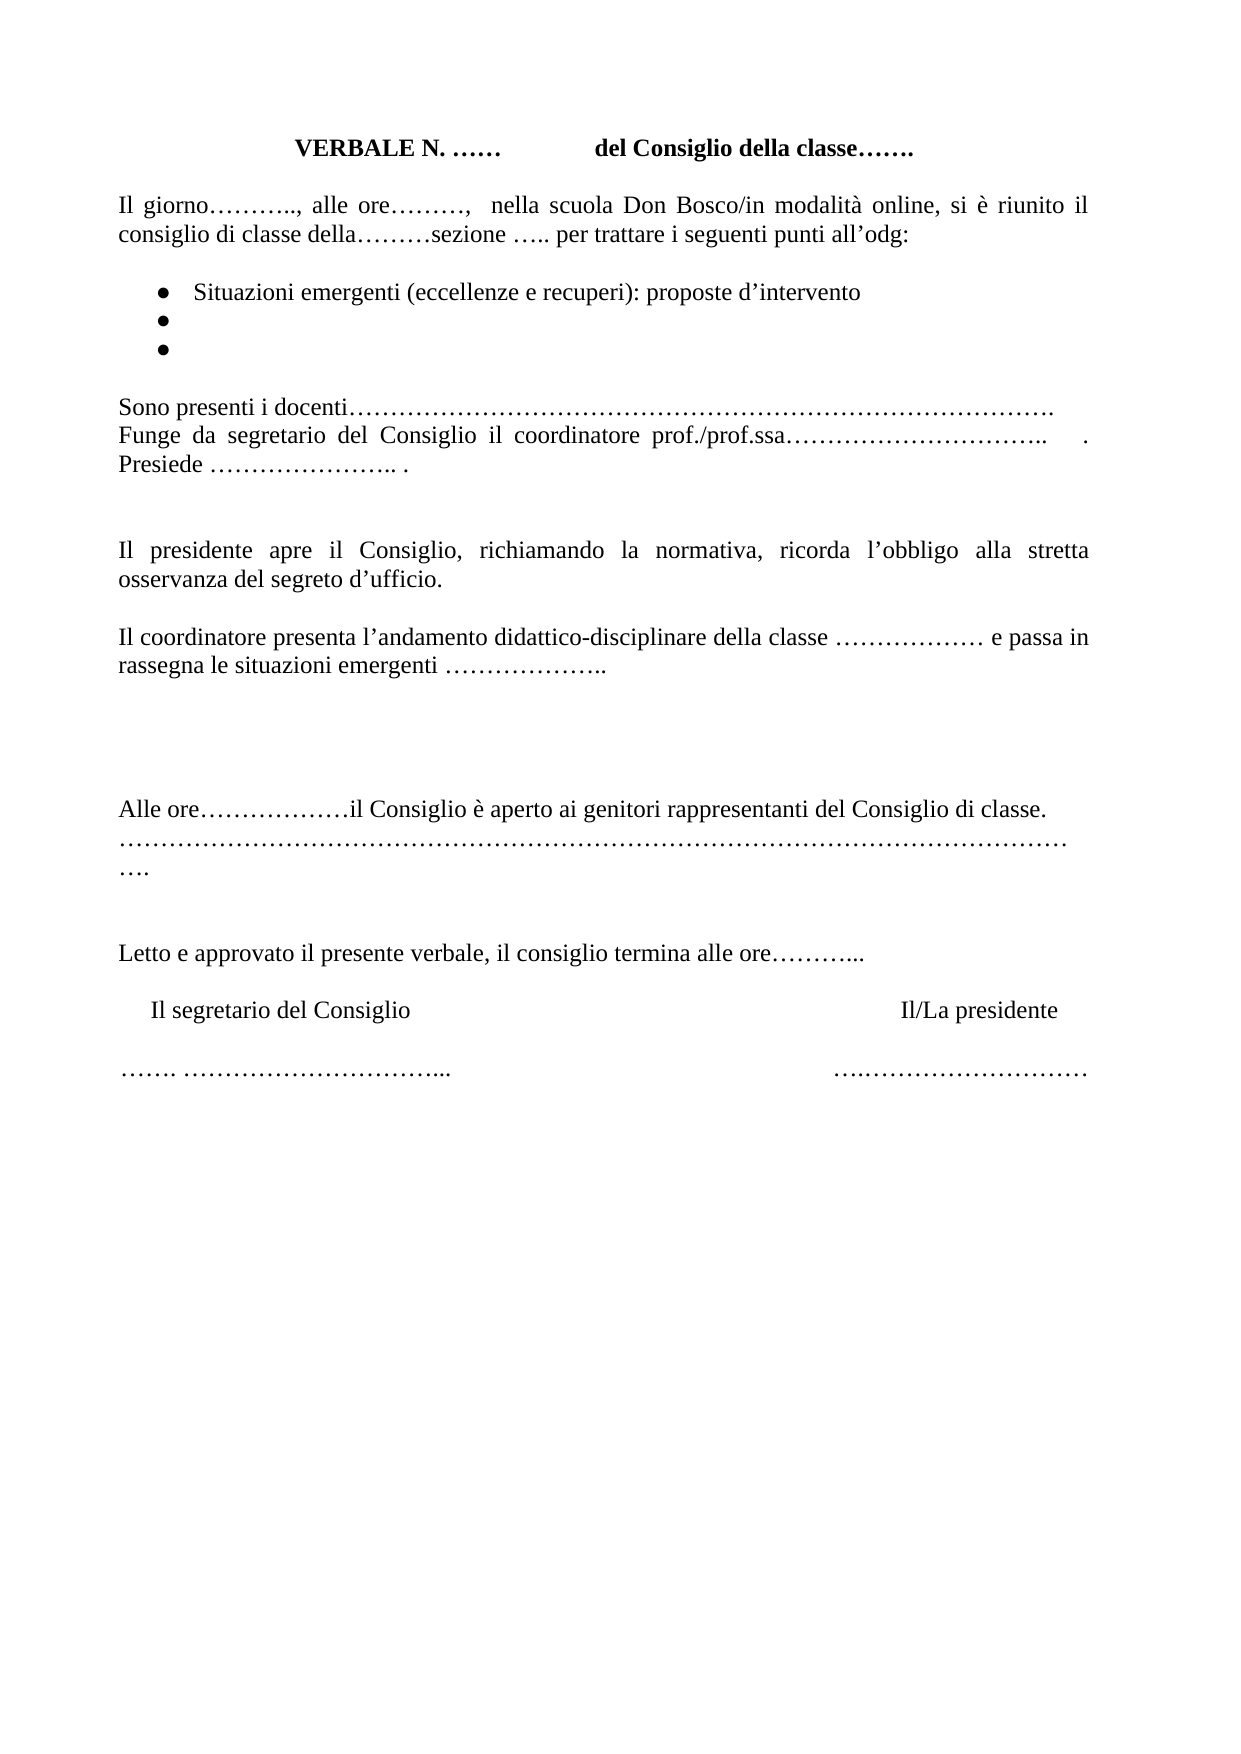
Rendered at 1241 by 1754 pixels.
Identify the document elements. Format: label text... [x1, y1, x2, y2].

text Il presidente apre il Consiglio, richiamando la normativa, ricorda l’obbligo alla stretta osservanza del segreto d’ufficio. [118, 535, 1090, 593]
text Il coordinatore presenta l’andamento didattico-disciplinare della classe ……………… e passa in rassegna le situazioni emergenti ……………….. [118, 622, 1090, 679]
text Il segretario del Consiglio Il/La presidente [118, 995, 1090, 1024]
list Situazioni emergenti (eccellenze e recuperi): proposte d’intervento [156, 277, 1090, 305]
text Sono presenti i docenti…………………………………………………………………………. [118, 392, 1090, 420]
text Il giorno……….., alle ore………, nella scuola Don Bosco/in modalità online, si è riunito il consiglio di classe della………sezione ….. per trattare i seguenti punti all’odg: [118, 190, 1090, 248]
text Funge da segretario del Consiglio il coordinatore prof./prof.ssa………………………….. . Presiede ………………….. . [118, 420, 1090, 478]
text Alle ore………………il Consiglio è aperto ai genitori rappresentanti del Consiglio di classe. [118, 794, 1090, 823]
text Letto e approvato il presente verbale, il consiglio termina alle ore………... [118, 938, 1090, 967]
text ……. …………………………... ….……………………… [118, 1053, 1090, 1082]
text ………………………………………………………………………………………………………. [118, 823, 1090, 880]
text VERBALE N. …… del Consiglio della classe……. [118, 133, 1090, 162]
